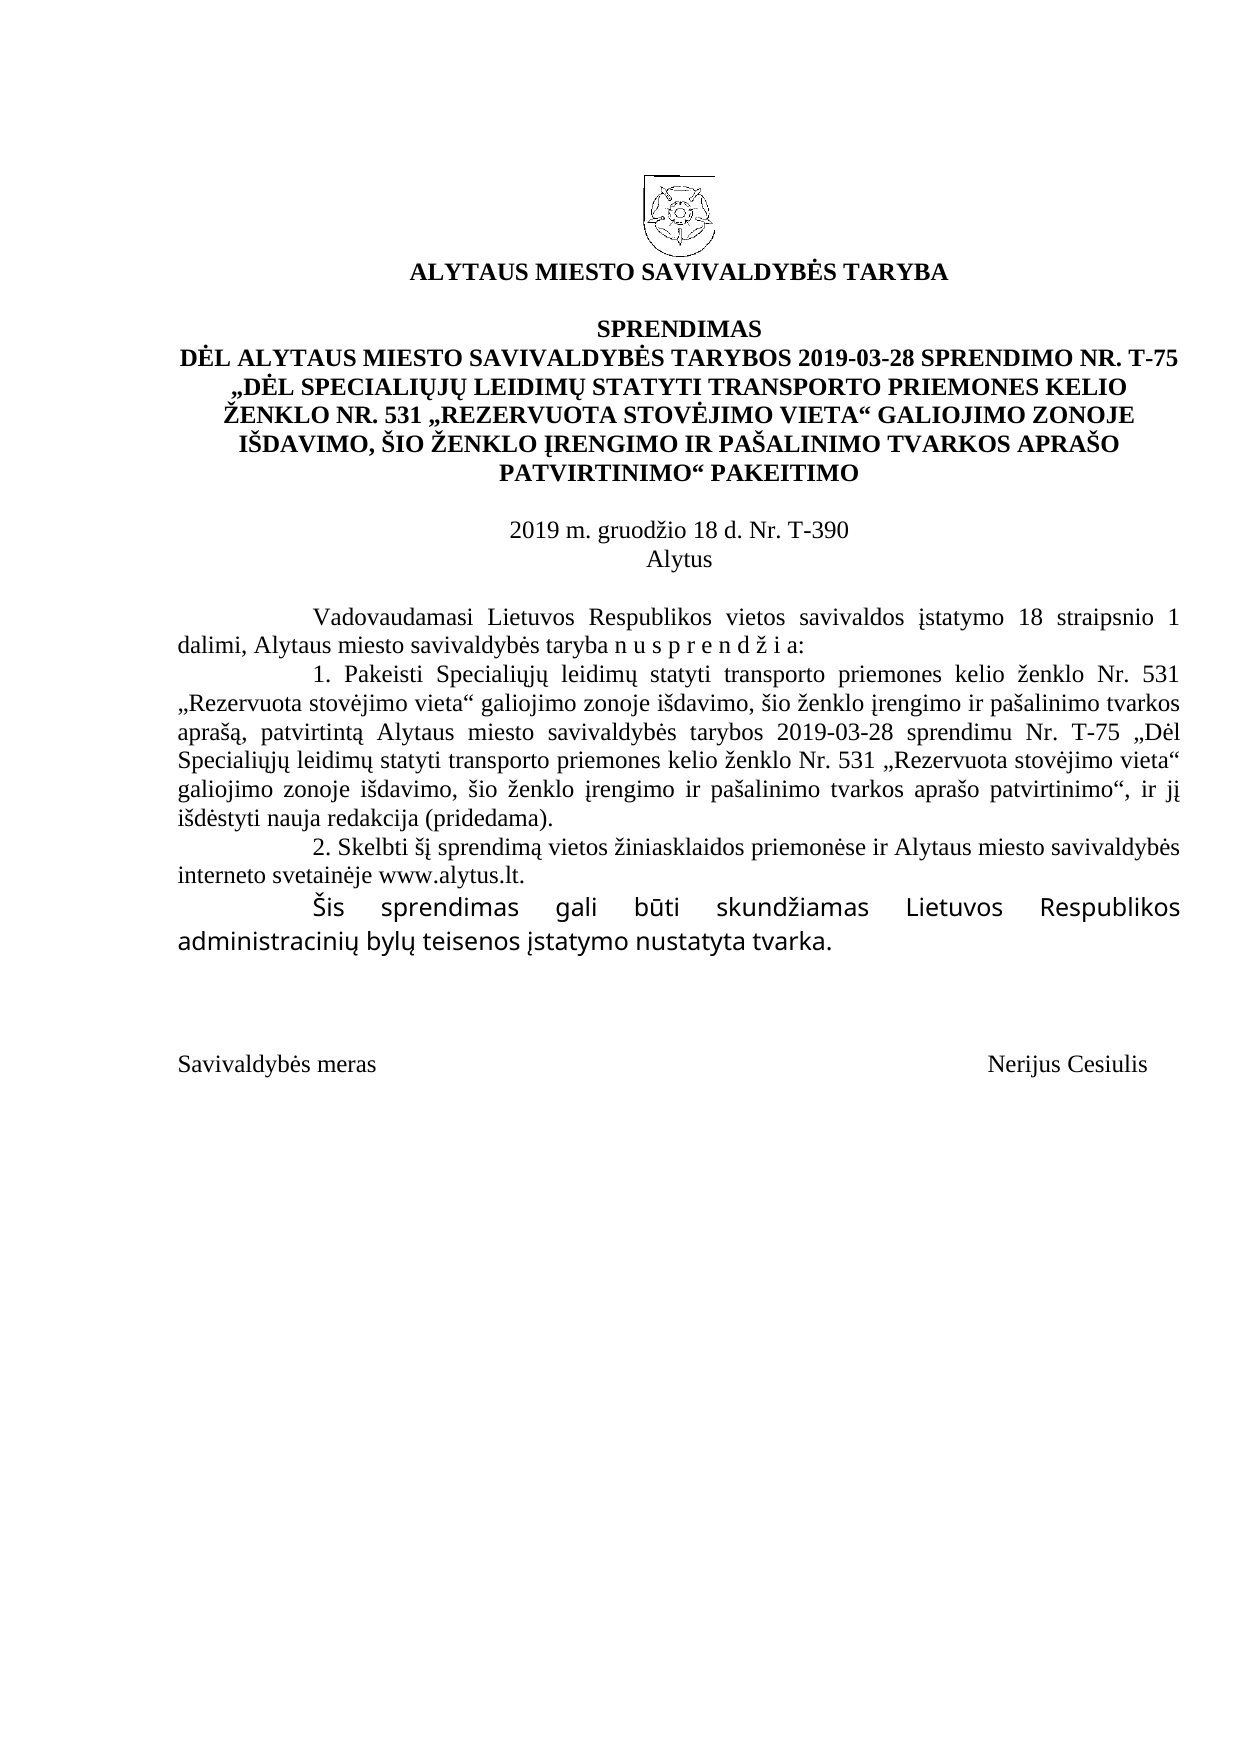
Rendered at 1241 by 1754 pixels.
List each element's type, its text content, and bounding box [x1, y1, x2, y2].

text Alytus [177, 544, 1181, 573]
text DĖL ALYTAUS MIESTO SAVIVALDYBĖS TARYBOS 2019-03-28 SPRENDIMO NR. T-75 „DĖL SPECIALIŲJŲ LEIDIMŲ STATYTI TRANSPORTO PRIEMONES KELIO ŽENKLO NR. 531 „REZERVUOTA STOVĖJIMO VIETA“ GALIOJIMO ZONOJE IŠDAVIMO, ŠIO ŽENKLO ĮRENGIMO IR PAŠALINIMO TVARKOS APRAŠO PATVIRTINIMO“ PAKEITIMO [177, 343, 1181, 487]
text Vadovaudamasi Lietuvos Respublikos vietos savivaldos įstatymo 18 straipsnio 1 dalimi, Alytaus miesto savivaldybės taryba n u s p r e n d ž i a: [177, 602, 1181, 659]
text SPRENDIMAS [177, 314, 1181, 343]
text 2. Skelbti šį sprendimą vietos žiniasklaidos priemonėse ir Alytaus miesto savivaldybės interneto svetainėje www.alytus.lt. [177, 832, 1181, 889]
text Šis sprendimas gali būti skundžiamas Lietuvos Respublikos administracinių bylų teisenos įstatymo nustatyta tvarka. [177, 889, 1181, 957]
text 2019 m. gruodžio 18 d. Nr. T-390 [177, 516, 1181, 544]
text 1. Pakeisti Specialiųjų leidimų statyti transporto priemones kelio ženklo Nr. 531 „Rezervuota stovėjimo vieta“ galiojimo zonoje išdavimo, šio ženklo įrengimo ir pašalinimo tvarkos aprašą, patvirtintą Alytaus miesto savivaldybės tarybos 2019-03-28 sprendimu Nr. T-75 „Dėl Specialiųjų leidimų statyti transporto priemones kelio ženklo Nr. 531 „Rezervuota stovėjimo vieta“ galiojimo zonoje išdavimo, šio ženklo įrengimo ir pašalinimo tvarkos aprašo patvirtinimo“, ir jį išdėstyti nauja redakcija (pridedama). [177, 659, 1181, 832]
text ALYTAUS MIESTO SAVIVALDYBĖS TARYBA [177, 257, 1181, 286]
text Savivaldybės meras Nerijus Cesiulis [177, 1049, 1181, 1078]
